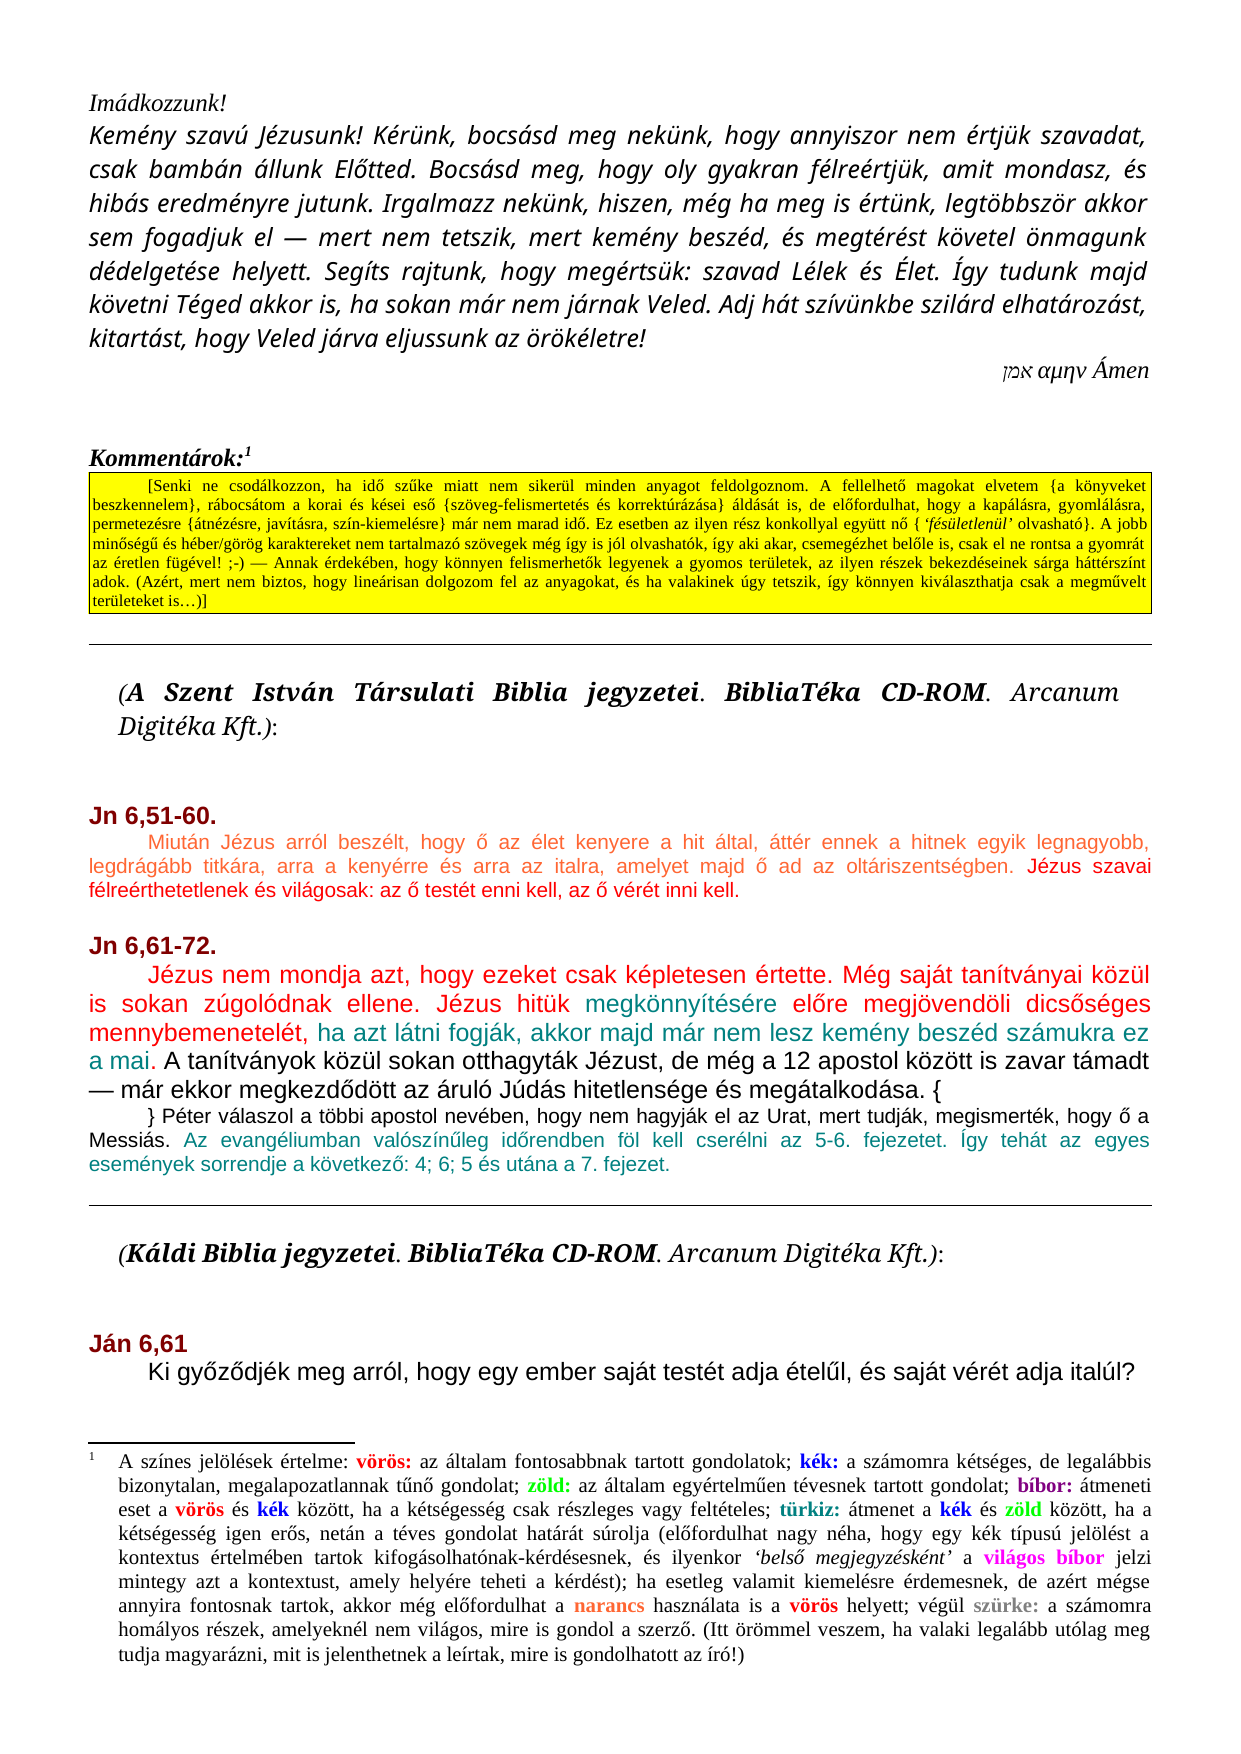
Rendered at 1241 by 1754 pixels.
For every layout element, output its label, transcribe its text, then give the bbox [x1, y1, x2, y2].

text Ján 6,61 [88, 1329, 1152, 1357]
text אמן αμην Ámen [88, 355, 1152, 384]
text (Káldi Biblia jegyzetei. BibliaTéka CD-ROM. Arcanum Digitéka Kft.): [88, 1206, 1152, 1299]
text Kommentárok: [88, 443, 1152, 472]
text Miután Jézus arról beszélt, hogy ő az élet kenyere a hit által, áttér ennek a hitnek egyik legnagyobb, legdrágább titkára, arra a kenyérre és arra az italra, amelyet majd ő ad az oltáriszentségben. Jézus szavai félreérthetetlenek és világosak: az ő testét enni kell, az ő vérét inni kell. [88, 830, 1152, 902]
text A színes jelölések értelme: vörös: az általam fontosabbnak tartott gondolatok; kék: a számomra kétséges, de legalábbis bizonytalan, megalapozatlannak tűnő gondolat; zöld: az általam egyértelműen tévesnek tartott gondolat; bíbor: átmeneti eset a vörös és kék között, ha a kétségesség csak részleges vagy feltételes; türkiz: átmenet a kék és zöld között, ha a kétségesség igen erős, netán a téves gondolat határát súrolja (előfordulhat nagy néha, hogy egy kék típusú jelölést a kontextus értelmében tartok kifogásolhatónak-kérdésesnek, és ilyenkor ‘belső megjegyzésként’ a világos bíbor jelzi mintegy azt a kontextust, amely helyére teheti a kérdést); ha esetleg valamit kiemelésre érdemesnek, de azért mégse annyira fontosnak tartok, akkor még előfordulhat a narancs használata is a vörös helyett; végül szürke: a számomra homályos részek, amelyeknél nem világos, mire is gondol a szerző. (Itt örömmel veszem, ha valaki legalább utólag meg tudja magyarázni, mit is jelenthetnek a leírtak, mire is gondolhatott az író!) [88, 1449, 1152, 1665]
text Imádkozzunk! [88, 88, 1152, 117]
text Ki győződjék meg arról, hogy egy ember saját testét adja ételűl, és saját vérét adja italúl? [88, 1357, 1152, 1386]
text Jn 6,61-72. [88, 931, 1152, 960]
text (A Szent István Társulati Biblia jegyzetei. BibliaTéka CD-ROM. Arcanum Digitéka Kft.): [88, 645, 1152, 772]
text } Péter válaszol a többi apostol nevében, hogy nem hagyják el az Urat, mert tudják, megismerték, hogy ő a Messiás. Az evangéliumban valószínűleg időrendben föl kell cserélni az 5-6. fejezetet. Így tehát az egyes események sorrendje a következő: 4; 6; 5 és utána a 7. fejezet. [88, 1104, 1152, 1176]
text Jézus nem mondja azt, hogy ezeket csak képletesen értette. Még saját tanítványai közül is sokan zúgolódnak ellene. Jézus hitük megkönnyítésére előre megjövendöli dicsőséges mennybemenetelét, ha azt látni fogják, akkor majd már nem lesz kemény beszéd számukra ez a mai. A tanítványok közül sokan otthagyták Jézust, de még a 12 apostol között is zavar támadt ― már ekkor megkezdődött az áruló Júdás hitetlensége és megátalkodása. { [88, 960, 1152, 1104]
text [Senki ne csodálkozzon, ha idő szűke miatt nem sikerül minden anyagot feldolgoznom. A fellelhető magokat elvetem {a könyveket beszkennelem}, rábocsátom a korai és kései eső {szöveg-felismertetés és korrektúrázása} áldását is, de előfordulhat, hogy a kapálásra, gyomlálásra, permetezésre {átnézésre, javításra, szín-kiemelésre} már nem marad idő. Ez esetben az ilyen rész konkollyal együtt nő {‘fésületlenül’ olvasható}. A jobb minőségű és héber/görög karaktereket nem tartalmazó szövegek még így is jól olvashatók, így aki akar, csemegézhet belőle is, csak el ne rontsa a gyomrát az éretlen fügével! ;‑) ― Annak érdekében, hogy könnyen felismerhetők legyenek a gyomos területek, az ilyen részek bekezdéseinek sárga háttérszínt adok. (Azért, mert nem biztos, hogy lineárisan dolgozom fel az anyagokat, és ha valakinek úgy tetszik, így könnyen kiválaszthatja csak a megművelt területeket is…)] [90, 473, 1151, 613]
text Jn 6,51-60. [88, 801, 1152, 830]
text Kemény szavú Jézusunk! Kérünk, bocsásd meg nekünk, hogy annyiszor nem értjük szavadat, csak bambán állunk Előtted. Bocsásd meg, hogy oly gyakran félreértjük, amit mondasz, és hibás eredményre jutunk. Irgalmazz nekünk, hiszen, még ha meg is értünk, legtöbbször akkor sem fogadjuk el ― mert nem tetszik, mert kemény beszéd, és megtérést követel önmagunk dédelgetése helyett. Segíts rajtunk, hogy megértsük: szavad Lélek és Élet. Így tudunk majd követni Téged akkor is, ha sokan már nem járnak Veled. Adj hát szívünkbe szilárd elhatározást, kitartást, hogy Veled járva eljussunk az örökéletre! [88, 117, 1152, 355]
